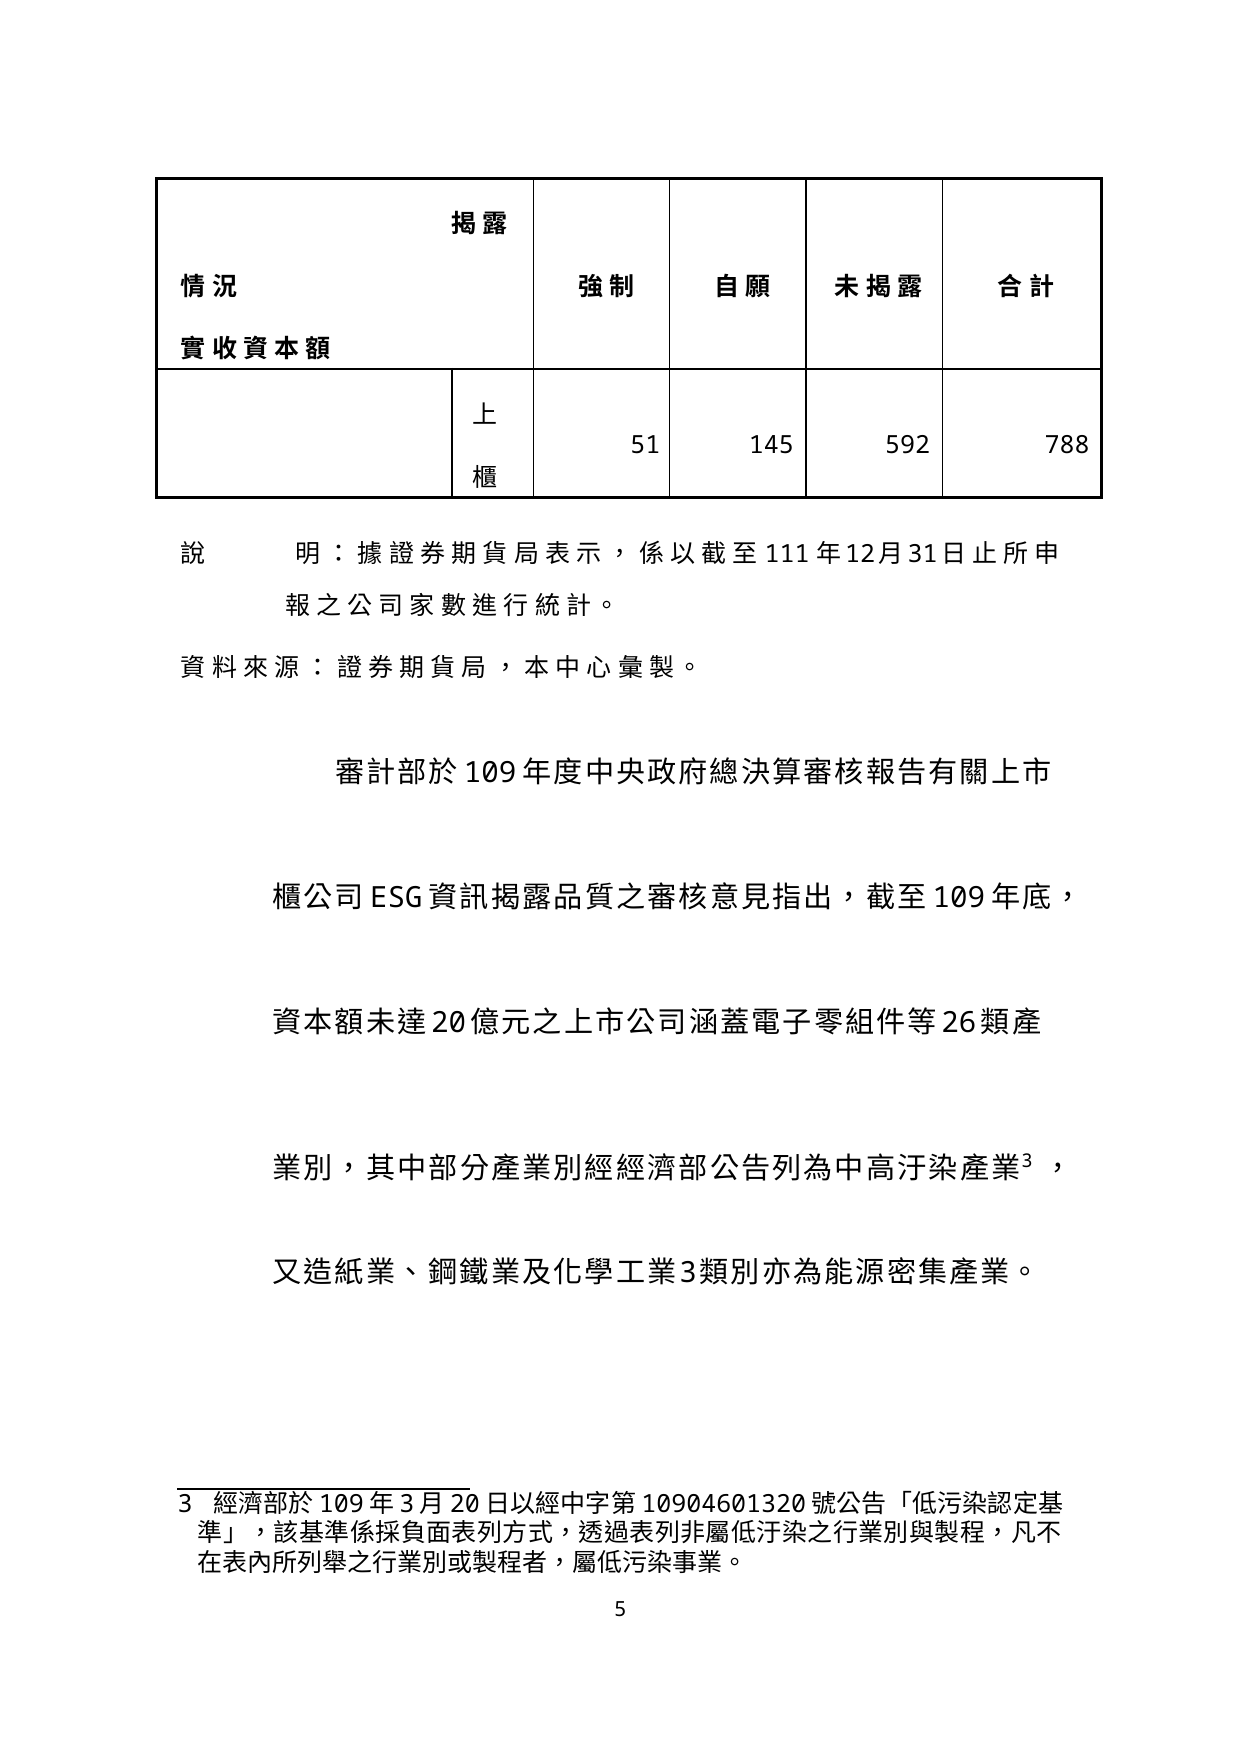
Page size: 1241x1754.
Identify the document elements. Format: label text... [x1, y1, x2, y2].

table_header 強制 [534, 180, 669, 368]
table_cell 788 [943, 370, 1100, 496]
table_header 揭露情況 實收資本額 [158, 180, 533, 368]
text 說 明：據證券期貨局表示，係以截至111年12月31日止所申報之公司家數進行統計。 [148, 499, 1092, 624]
table_header 合計 [943, 180, 1100, 368]
table_cell [158, 370, 451, 496]
table_cell 145 [670, 370, 805, 496]
table_cell 上櫃 [453, 370, 533, 496]
table_header 自願 [670, 180, 805, 368]
table_cell 592 [807, 370, 942, 496]
text 經濟部於109年3月20日以經中字第10904601320號公告「低污染認定基準」，該基準係採負面表列方式，透過表列非屬低汙染之行業別與製程，凡不在表內所列舉之行業別或製程者，屬低污染事業。 [177, 1489, 1063, 1577]
text 資料來源：證券期貨局，本中心彙製。 [148, 624, 1092, 687]
table_cell 51 [534, 370, 669, 496]
text 審計部於109年度中央政府總決算審核報告有關上市櫃公司ESG資訊揭露品質之審核意見指出，截至109年底，資本額未達20億元之上市公司涵蓋電子零組件等26類產業別，其中部分產業別經經濟部公告列為中高汙染產業，又造紙業、鋼鐵業及化學工業3類別亦為能源密集產業。參據前揭意見檢視截至111年底止尚未申報110年度永續報告書之上市櫃公司，其中資本額未達20億元者所屬產業之範疇，如電子零組件、光電、半導體、玻璃陶瓷、造紙、鋼鐵及塑膠工業等部分係屬能源密集產業或與前揭經濟部所公告之中高汙染產業有涉(詳表2)，爰該等產業所營事業相關ESG資訊之揭露實為重要，允宜持續積極輔導尚未申報永續報告書之上市櫃公司於準備期間儘速熟悉相關作業並加以揭露。 [266, 687, 1063, 1312]
table_header 未揭露 [807, 180, 942, 368]
